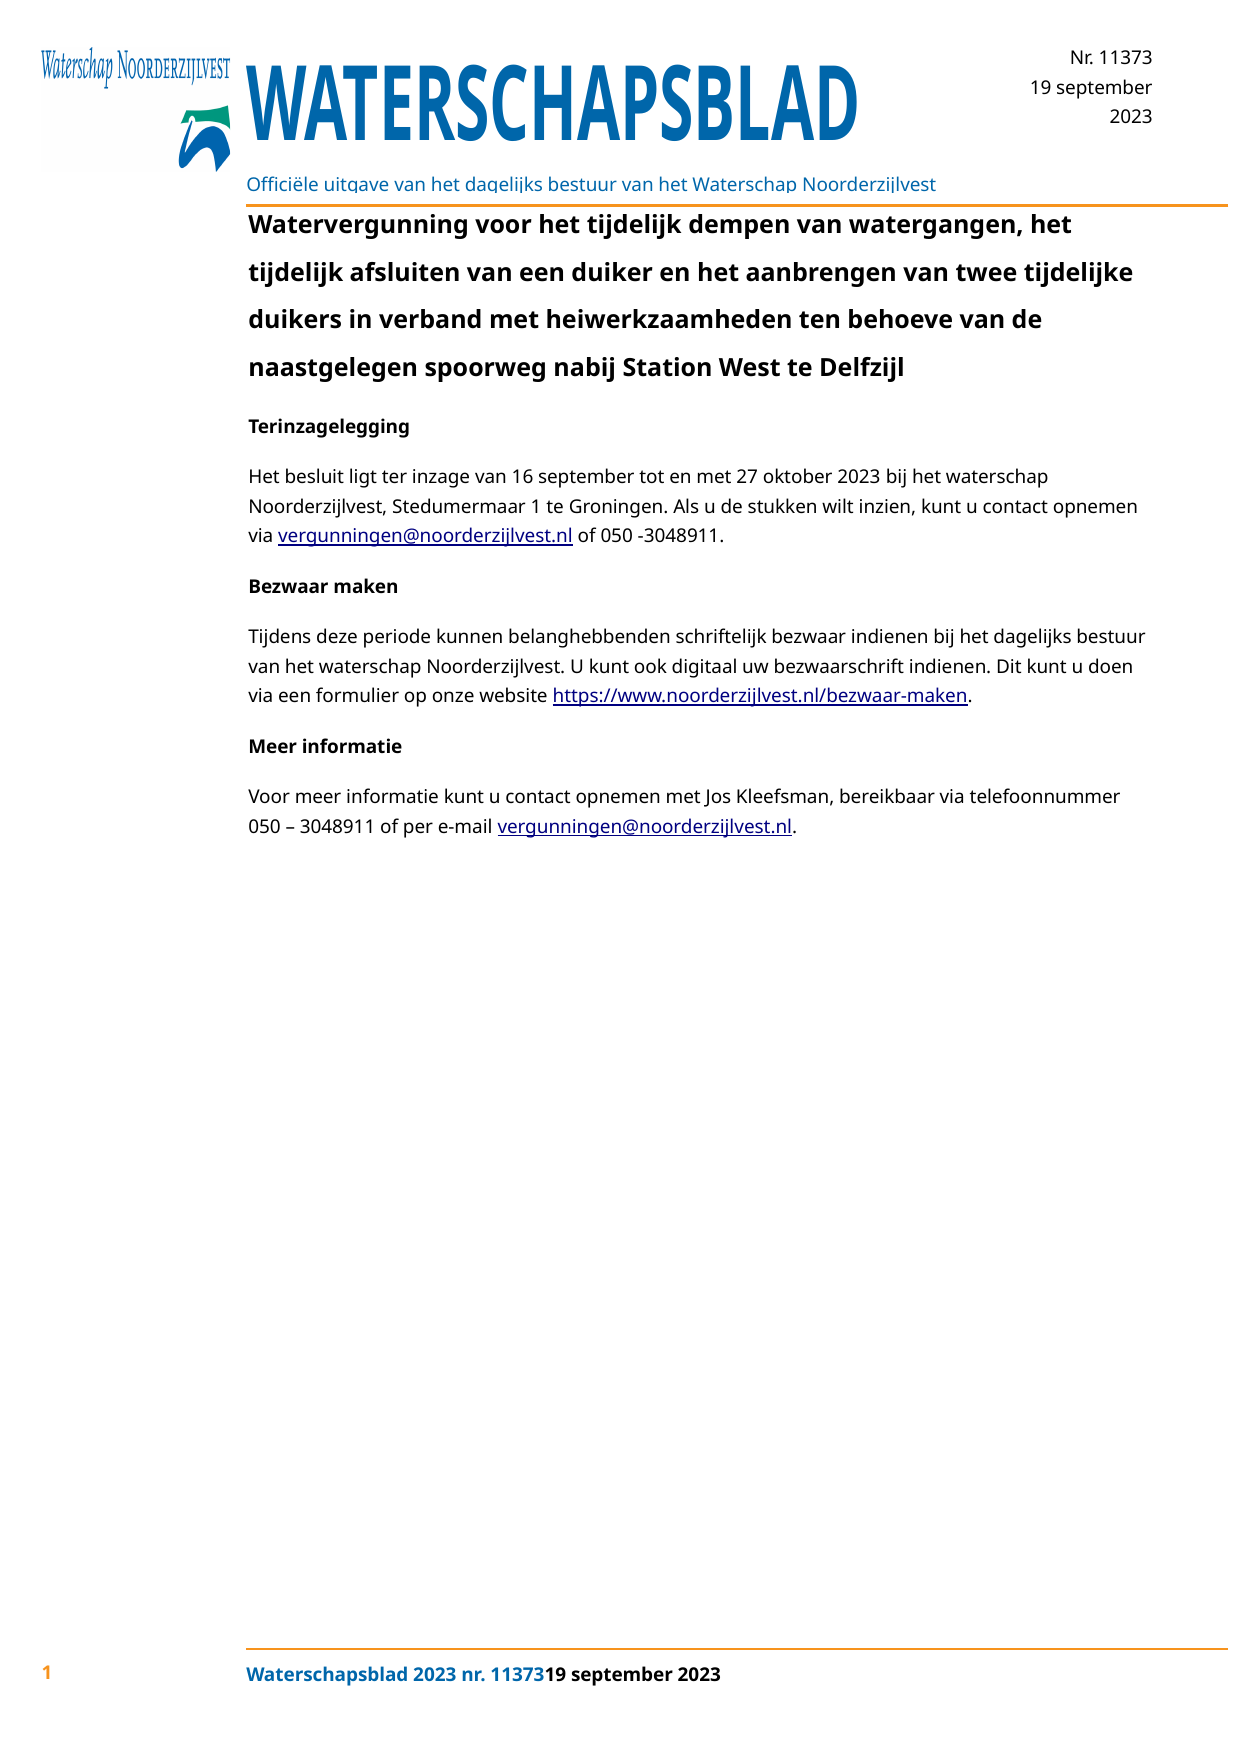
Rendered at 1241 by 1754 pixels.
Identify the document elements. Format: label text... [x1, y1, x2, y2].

text Meer informatie [248, 733, 1152, 759]
text Watervergunning voor het tijdelijk dempen van watergangen, het tijdelijk afsluiten van een duiker en het aanbrengen van twee tijdelijke duikers in verband met heiwerkzaamheden ten behoeve van de naastgelegen spoorweg nabij Station West te Delfzijl [248, 207, 1152, 384]
picture [41, 47, 231, 172]
text Voor meer informatie kunt u contact opnemen met Jos Kleefsman, bereikbaar via telefoonnummer 050 – 3048911 of per e-mail vergunningen@noorderzijlvest.nl. [248, 783, 1152, 839]
text Het besluit ligt ter inzage van 16 september tot en met 27 oktober 2023 bij het waterschap Noorderzijlvest, Stedumermaar 1 te Groningen. Als u de stukken wilt inzien, kunt u contact opnemen via vergunningen@noorderzijlvest.nl of 050 -3048911. [248, 463, 1152, 548]
text Bezwaar maken [248, 573, 1152, 599]
text Terinzagelegging [248, 413, 1152, 439]
text Tijdens deze periode kunnen belanghebbenden schriftelijk bezwaar indienen bij het dagelijks bestuur van het waterschap Noorderzijlvest. U kunt ook digitaal uw bezwaarschrift indienen. Dit kunt u doen via een formulier op onze website https://www.noorderzijlvest.nl/bezwaar-maken. [248, 623, 1152, 708]
